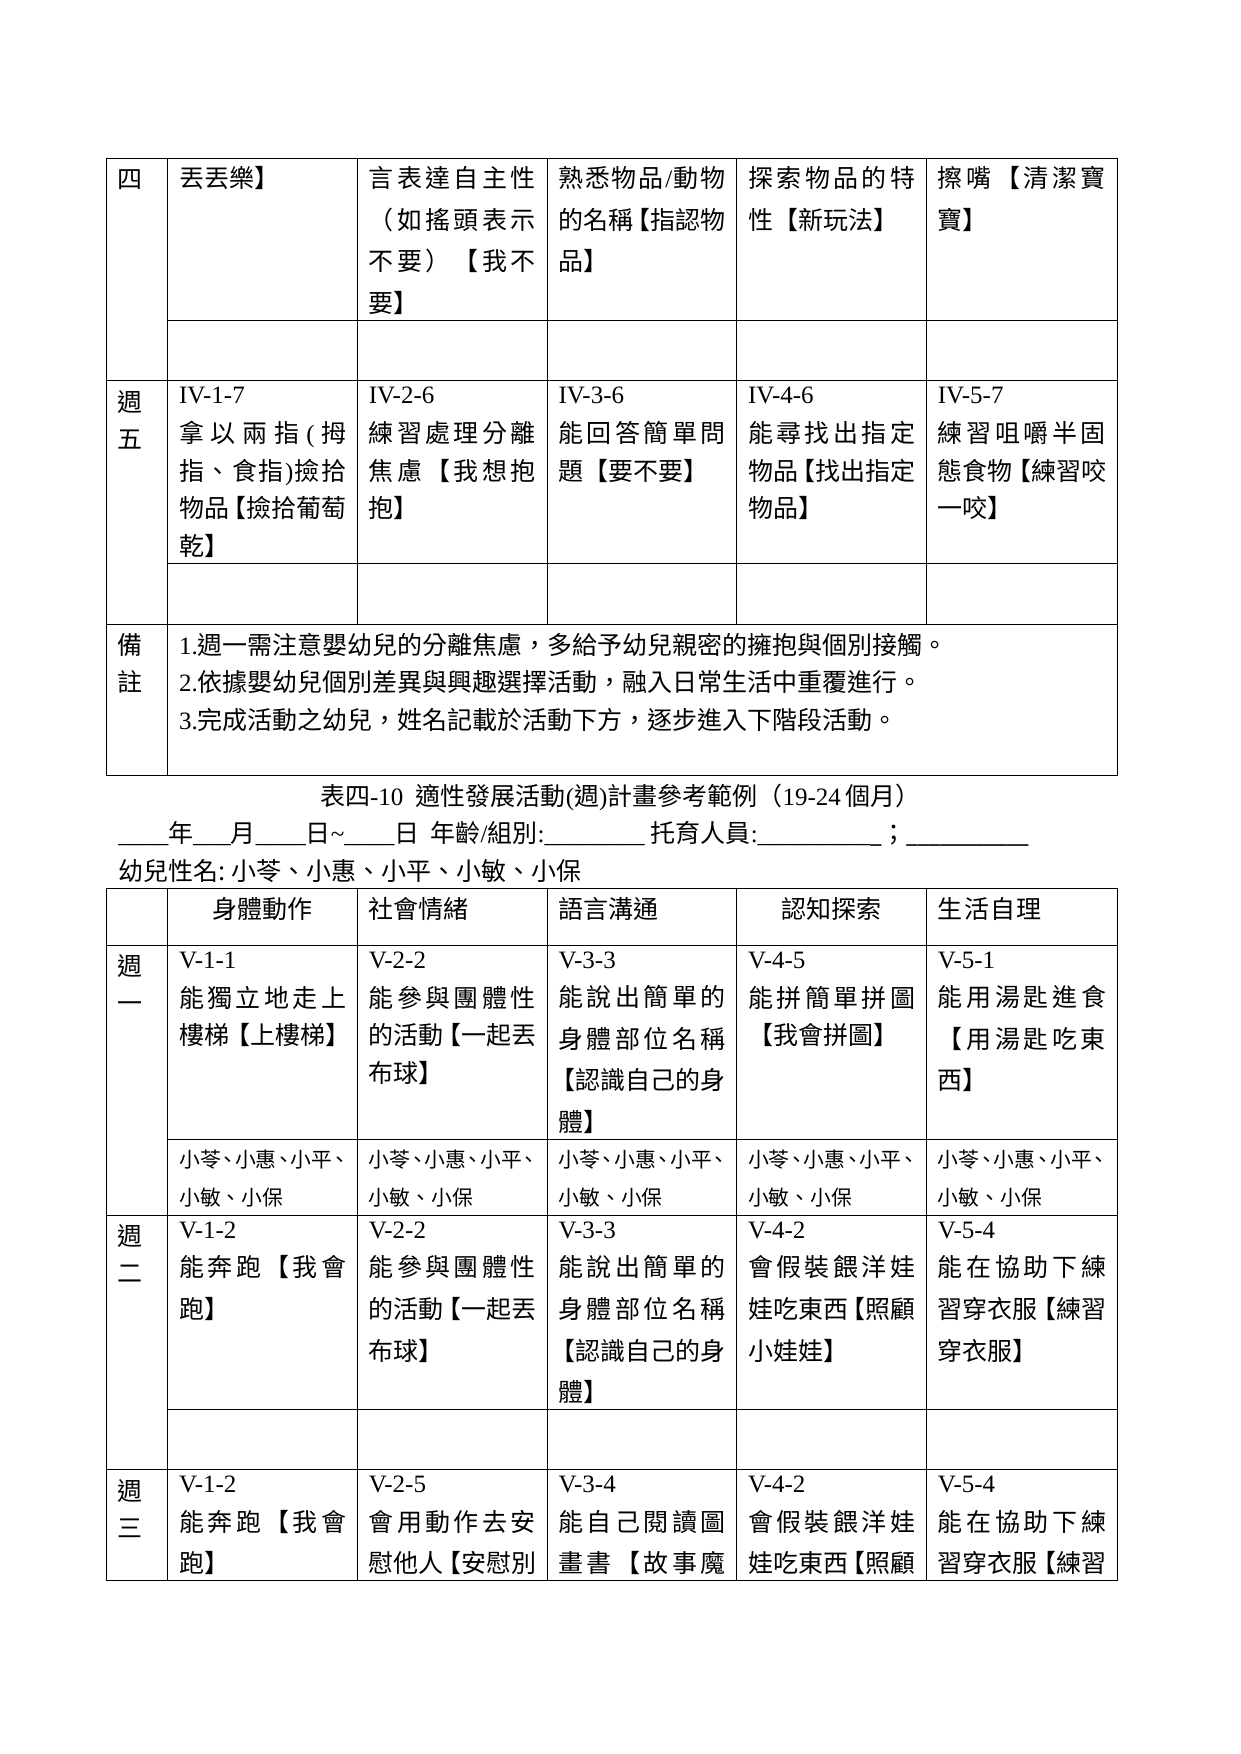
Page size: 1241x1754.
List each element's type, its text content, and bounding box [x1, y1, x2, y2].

table_cell [168, 564, 357, 624]
table_header 生活自理 [927, 889, 1117, 945]
table_cell [168, 321, 357, 380]
table_cell 熟悉物品/動物的名稱【指認物品】 [548, 159, 736, 320]
table_cell 週三 [107, 1470, 167, 1580]
table_cell [927, 564, 1117, 624]
table_cell 週一 [107, 946, 167, 1215]
table_header 語言溝通 [548, 889, 736, 945]
table_cell V-1-2 能奔跑【我會跑】 [168, 1216, 357, 1409]
table_cell 言表達自主性（如搖頭表示不要）【我不要】 [358, 159, 547, 320]
table_cell V-3-3 能說出簡單的身體部位名稱【認識自己的身體】 [548, 1216, 736, 1409]
table_cell [927, 1410, 1117, 1469]
table_cell 小苓、小惠、小平、小敏、小保 [737, 1140, 926, 1215]
text 幼兒性名: 小苓、小惠、小平、小敏、小保 [118, 851, 1122, 888]
table_cell [548, 1410, 736, 1469]
table_cell V-3-3 能說出簡單的身體部位名稱【認識自己的身體】 [548, 946, 736, 1139]
table_cell V-3-4 能自己閱讀圖畫書【故事魔 [548, 1470, 736, 1580]
table_cell [358, 1410, 547, 1469]
table_cell V-5-4 能在協助下練習穿衣服【練習穿衣服】 [927, 1216, 1117, 1409]
table_cell 1.週一需注意嬰幼兒的分離焦慮，多給予幼兒親密的擁抱與個別接觸。 2.依據嬰幼兒個別差異與興趣選擇活動，融入日常生活中重覆進行。 3.完成活動之幼兒，姓名記載於活動下方，逐步進入下階段活動。 [168, 625, 1117, 775]
table_cell 四 [107, 159, 167, 380]
table_cell V-1-1 能獨立地走上樓梯【上樓梯】 [168, 946, 357, 1139]
table_cell 小苓、小惠、小平、小敏、小保 [358, 1140, 547, 1215]
table_cell [358, 321, 547, 380]
table_cell 丟丟樂】 [168, 159, 357, 320]
table_cell [358, 564, 547, 624]
table_cell 小苓、小惠、小平、小敏、小保 [168, 1140, 357, 1215]
table_cell [737, 1410, 926, 1469]
table_header 社會情緒 [358, 889, 547, 945]
table_cell [927, 321, 1117, 380]
table_cell IV-5-7 練習咀嚼半固態食物【練習咬一咬】 [927, 381, 1117, 563]
table_cell [168, 1410, 357, 1469]
table_cell V-5-1 能用湯匙進食【用湯匙吃東西】 [927, 946, 1117, 1139]
table_cell 週五 [107, 381, 167, 624]
table_cell V-1-2 能奔跑【我會跑】 [168, 1470, 357, 1580]
table_cell V-4-2 會假裝餵洋娃娃吃東西【照顧 [737, 1470, 926, 1580]
table_cell [737, 321, 926, 380]
table_cell IV-3-6 能回答簡單問題【要不要】 [548, 381, 736, 563]
table_cell 週二 [107, 1216, 167, 1469]
table_cell V-4-2 會假裝餵洋娃娃吃東西【照顧小娃娃】 [737, 1216, 926, 1409]
table_cell 備註 [107, 625, 167, 775]
table_cell V-5-4 能在協助下練習穿衣服【練習 [927, 1470, 1117, 1580]
table_header 認知探索 [737, 889, 926, 945]
table_cell V-2-2 能參與團體性的活動【一起丟布球】 [358, 1216, 547, 1409]
table_cell 小苓、小惠、小平、小敏、小保 [927, 1140, 1117, 1215]
table_cell V-4-5 能拼簡單拼圖【我會拼圖】 [737, 946, 926, 1139]
text ____年___月____日~____日 年齡/組別:________ 托育人員:__________；___________ [118, 813, 1122, 851]
table_cell IV-4-6 能尋找出指定物品【找出指定物品】 [737, 381, 926, 563]
table_cell [548, 564, 736, 624]
table_header [107, 889, 167, 945]
subtitle 表四-10 適性發展活動(週)計畫參考範例（19-24個月） [118, 776, 1122, 813]
table_cell 小苓、小惠、小平、小敏、小保 [548, 1140, 736, 1215]
table_cell IV-2-6 練習處理分離焦慮【我想抱抱】 [358, 381, 547, 563]
table_cell IV-1-7 拿以兩指(拇指、食指)撿拾物品【撿拾葡萄乾】 [168, 381, 357, 563]
table_cell 探索物品的特性【新玩法】 [737, 159, 926, 320]
table_header 身體動作 [168, 889, 357, 945]
table_cell [737, 564, 926, 624]
table_cell [548, 321, 736, 380]
table_cell V-2-5 會用動作去安慰他人【安慰別 [358, 1470, 547, 1580]
table_cell 擦嘴【清潔寶寶】 [927, 159, 1117, 320]
table_cell V-2-2 能參與團體性的活動【一起丟布球】 [358, 946, 547, 1139]
